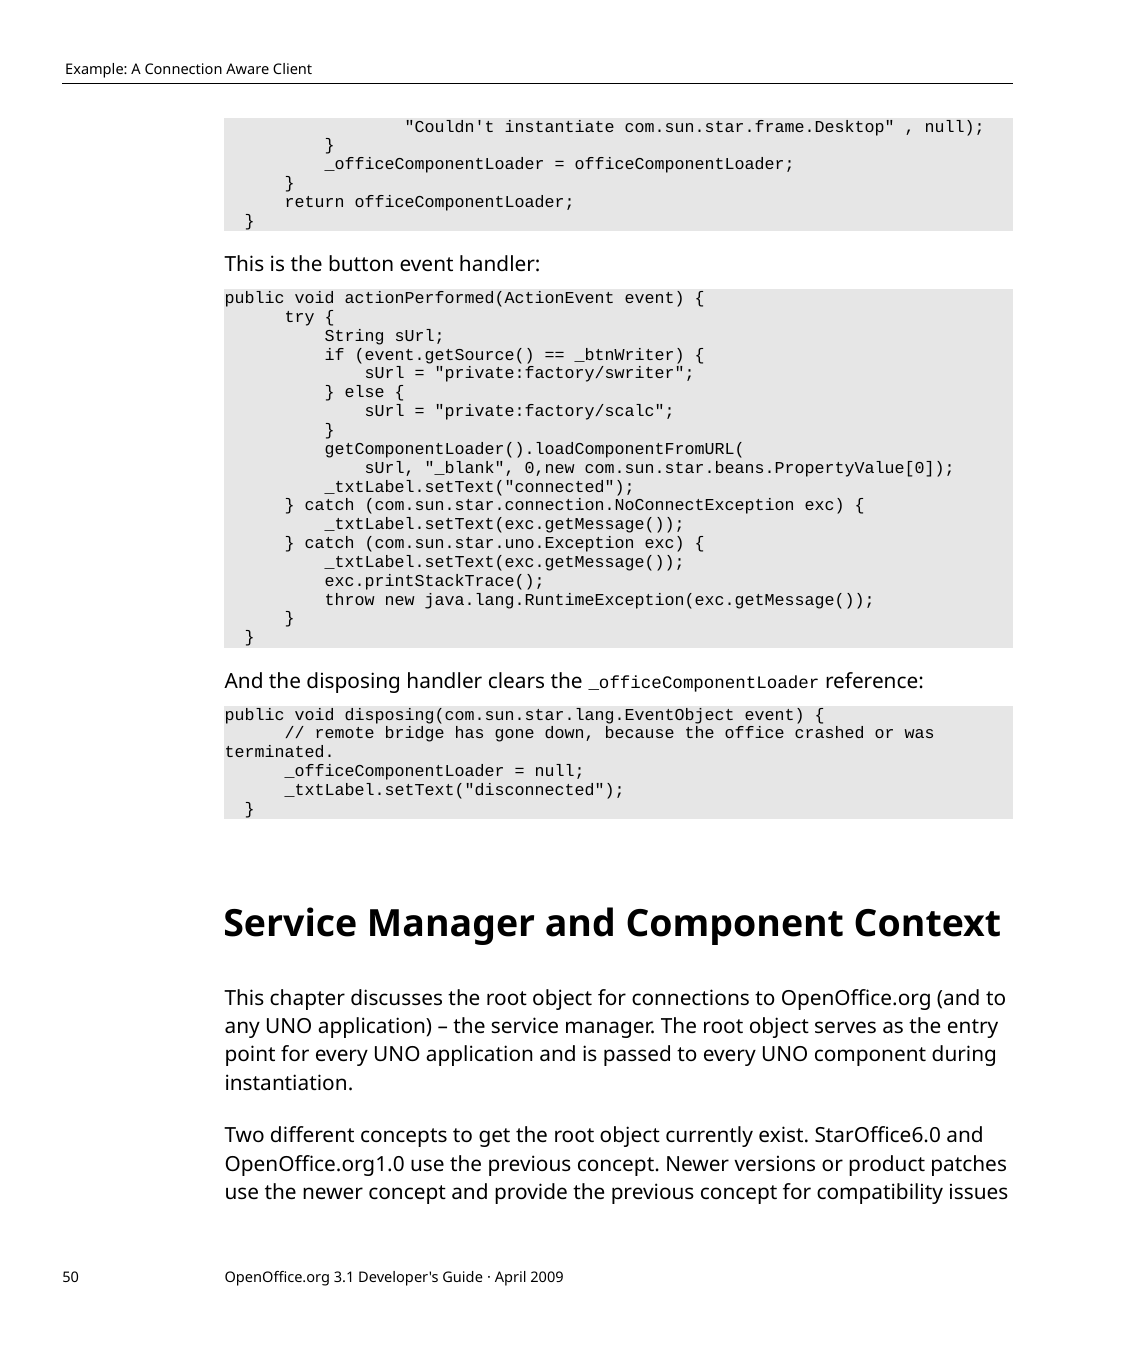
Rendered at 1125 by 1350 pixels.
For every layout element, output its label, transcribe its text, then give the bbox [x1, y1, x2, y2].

text This is the button event handler: [224, 249, 1013, 278]
text "Couldn't instantiate com.sun.star.frame.Desktop" , null); } _officeComponentLoader = officeComponentLoader; } return officeComponentLoader; } [224, 118, 1013, 231]
text public void actionPerformed(ActionEvent event) { try { String sUrl; if (event.getSource() == _btnWriter) { sUrl = "private:factory/swriter"; } else { sUrl = "private:factory/scalc"; } getComponentLoader().loadComponentFromURL( sUrl, "_blank", 0,new com.sun.star.beans.PropertyValue[0]); _txtLabel.setText("connected"); } catch (com.sun.star.connection.NoConnectException exc) { _txtLabel.setText(exc.getMessage()); } catch (com.sun.star.uno.Exception exc) { _txtLabel.setText(exc.getMessage()); exc.printStackTrace(); throw new java.lang.RuntimeException(exc.getMessage()); } } [224, 289, 1013, 648]
text public void disposing(com.sun.star.lang.EventObject event) { // remote bridge has gone down, because the office crashed or was terminated. _officeComponentLoader = null; _txtLabel.setText("disconnected"); } [224, 706, 1013, 819]
subtitle Service Manager and Component Context [62, 896, 1013, 947]
text This chapter discusses the root object for connections to OpenOffice.org (and to any UNO application) – the service manager. The root object serves as the entry point for every UNO application and is passed to every UNO component during instantiation. [224, 983, 1013, 1096]
text And the disposing handler clears the _officeComponentLoader reference: [224, 666, 1013, 694]
text Two different concepts to get the root object currently exist. StarOffice6.0 and OpenOffice.org1.0 use the previous concept. Newer versions or product patches use the newer concept and provide the previous concept for compatibility issues [224, 1120, 1013, 1206]
